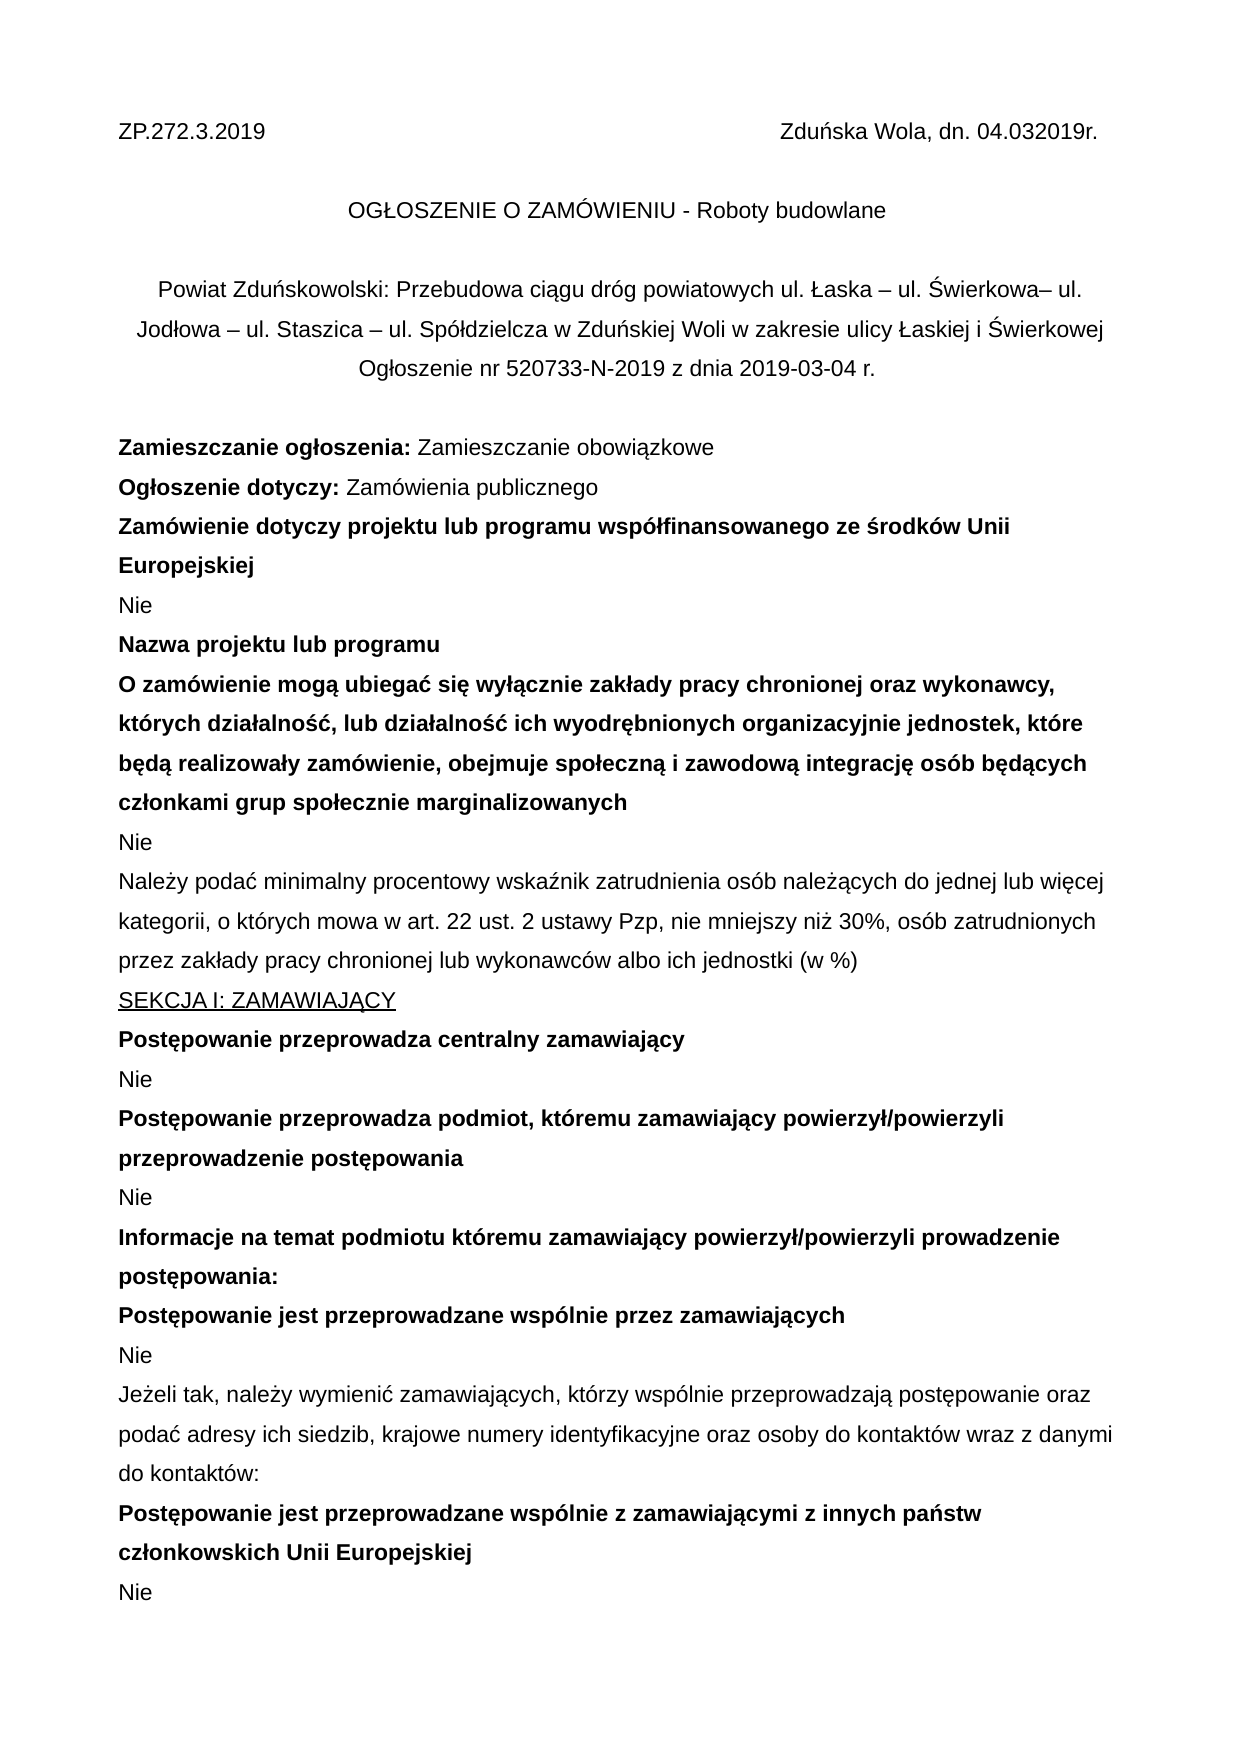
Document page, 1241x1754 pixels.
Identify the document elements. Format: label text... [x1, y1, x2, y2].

text Nie Jeżeli tak, należy wymienić zamawiających, którzy wspólnie przeprowadzają postępowanie oraz podać adresy ich siedzib, krajowe numery identyfikacyjne oraz osoby do kontaktów wraz z danymi do kontaktów: Postępowanie jest przeprowadzane wspólnie z zamawiającymi z innych państw członkowskich Unii Europejskiej [118, 1342, 1122, 1566]
text Nie Nazwa projektu lub programu [118, 592, 1122, 658]
text Postępowanie przeprowadza centralny zamawiający [118, 1026, 1122, 1052]
text SEKCJA I: ZAMAWIAJĄCY [118, 987, 1122, 1013]
text ZP.272.3.2019 Zduńska Wola, dn. 04.032019r. [118, 118, 1122, 144]
text Nie [118, 1579, 1122, 1605]
text Nie [118, 1066, 1122, 1092]
text Informacje na temat podmiotu któremu zamawiający powierzył/powierzyli prowadzenie postępowania: Postępowanie jest przeprowadzane wspólnie przez zamawiających [118, 1223, 1122, 1329]
text OGŁOSZENIE O ZAMÓWIENIU - Roboty budowlane [118, 197, 1122, 223]
text O zamówienie mogą ubiegać się wyłącznie zakłady pracy chronionej oraz wykonawcy, których działalność, lub działalność ich wyodrębnionych organizacyjnie jednostek, które będą realizowały zamówienie, obejmuje społeczną i zawodową integrację osób będących członkami grup społecznie marginalizowanych [118, 671, 1122, 816]
text Ogłoszenie dotyczy: Zamówienia publicznego [118, 473, 1122, 500]
text Zamówienie dotyczy projektu lub programu współfinansowanego ze środków Unii Europejskiej [118, 513, 1122, 579]
text Zamieszczanie ogłoszenia: Zamieszczanie obowiązkowe [118, 434, 1122, 460]
text Postępowanie przeprowadza podmiot, któremu zamawiający powierzył/powierzyli przeprowadzenie postępowania [118, 1105, 1122, 1171]
text Nie [118, 1184, 1122, 1210]
text Nie Należy podać minimalny procentowy wskaźnik zatrudnienia osób należących do jednej lub więcej kategorii, o których mowa w art. 22 ust. 2 ustawy Pzp, nie mniejszy niż 30%, osób zatrudnionych przez zakłady pracy chronionej lub wykonawców albo ich jednostki (w %) [118, 829, 1122, 973]
text Powiat Zduńskowolski: Przebudowa ciągu dróg powiatowych ul. Łaska – ul. Świerkowa– ul. Jodłowa – ul. Staszica – ul. Spółdzielcza w Zduńskiej Woli w zakresie ulicy Łaskiej i Świerkowej Ogłoszenie nr 520733-N-2019 z dnia 2019-03-04 r. [118, 276, 1122, 381]
